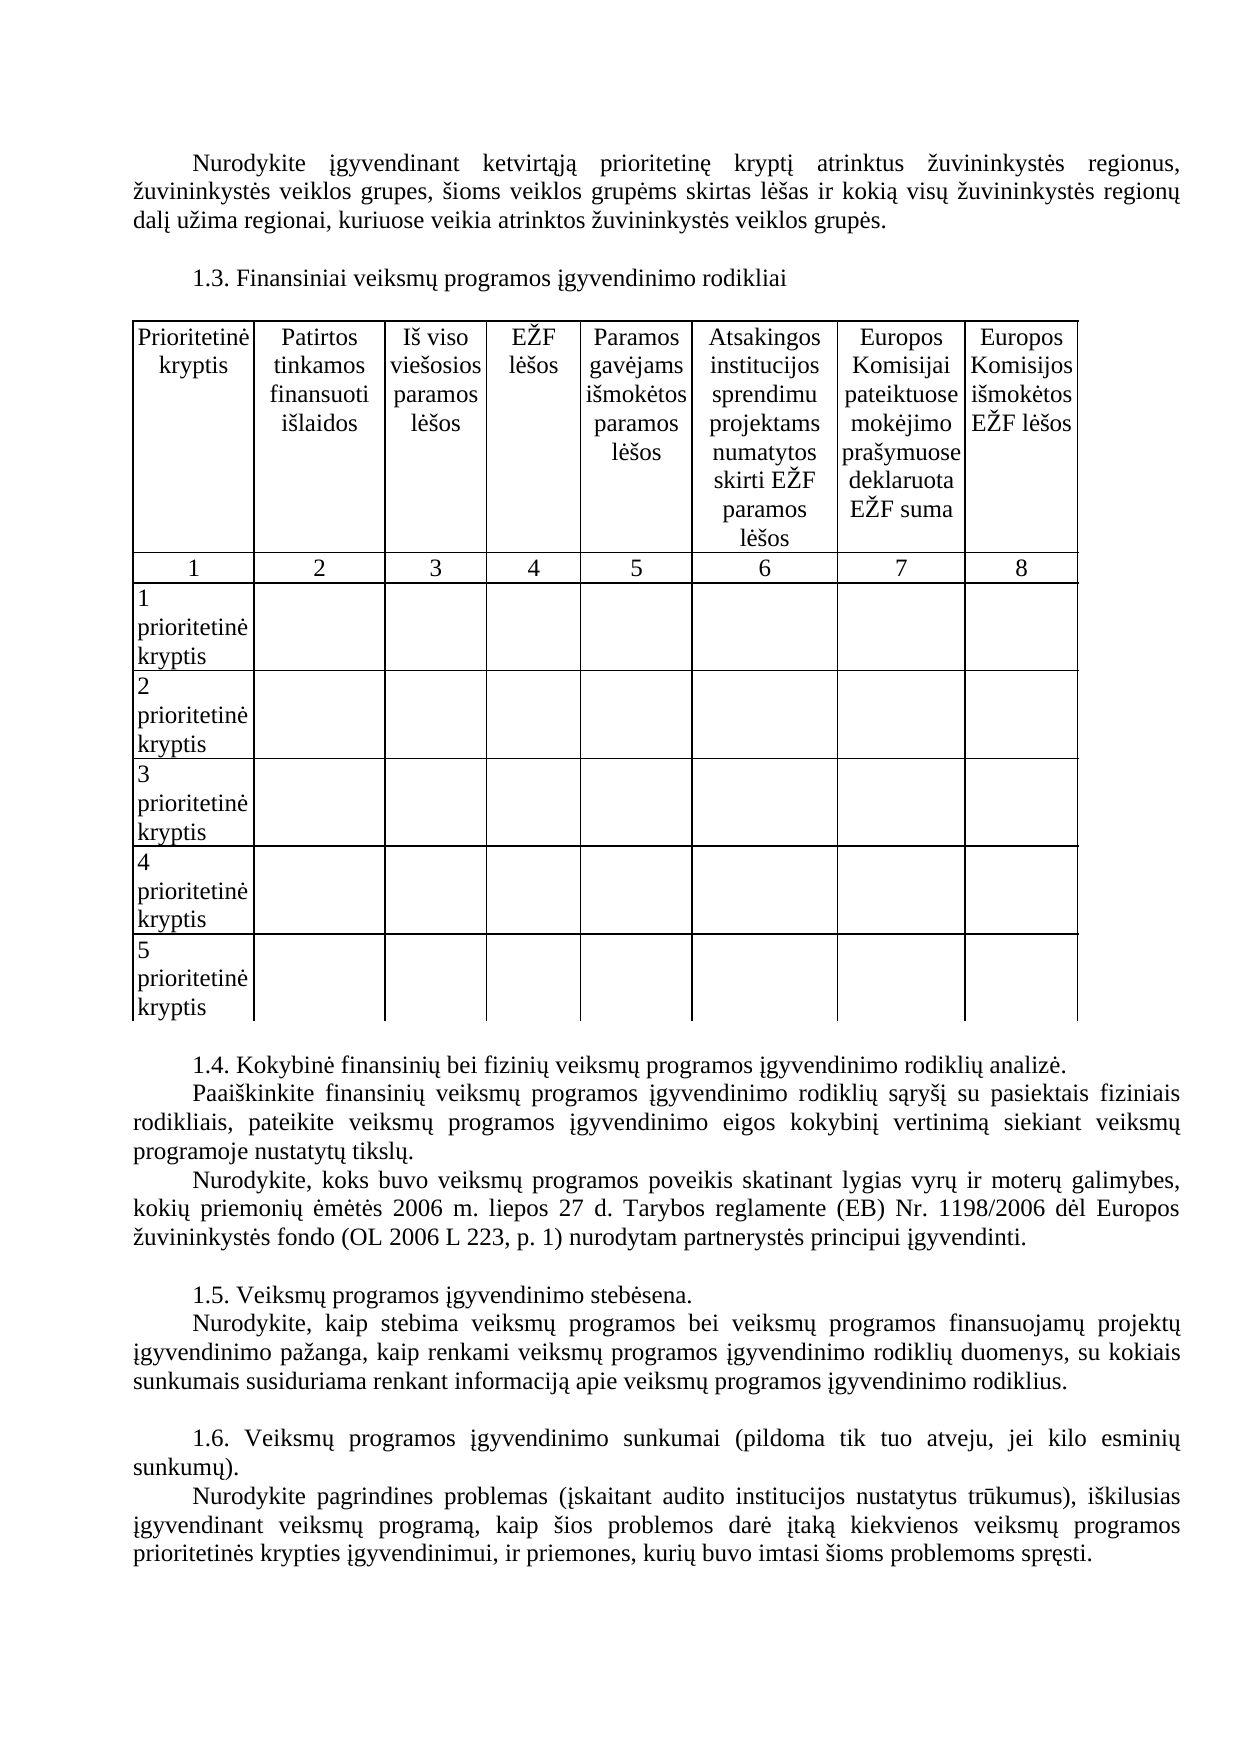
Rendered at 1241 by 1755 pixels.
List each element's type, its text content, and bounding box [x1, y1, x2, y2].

table_cell [487, 671, 580, 758]
table_header Iš viso viešosios paramos lėšos [386, 322, 486, 552]
table_cell 8 [966, 553, 1077, 582]
text 1.3. Finansiniai veiksmų programos įgyvendinimo rodikliai [133, 263, 1181, 291]
table_cell [255, 671, 384, 758]
table_cell [693, 671, 837, 758]
table_cell [581, 584, 691, 670]
table_cell [693, 584, 837, 670]
text 1.4. Kokybinė finansinių bei fizinių veiksmų programos įgyvendinimo rodiklių analizė. [133, 1050, 1181, 1078]
table_cell [966, 935, 1077, 1021]
table_cell 3 [386, 553, 486, 582]
table_cell [386, 847, 486, 933]
table_header EŽF lėšos [487, 322, 580, 552]
table_cell [487, 847, 580, 933]
table_cell 4 [487, 553, 580, 582]
table_cell [838, 847, 964, 933]
table_cell 5 prioritetinė kryptis [134, 935, 253, 1021]
table_cell [838, 671, 964, 758]
table_cell [581, 935, 691, 1021]
table_cell [966, 759, 1077, 845]
table_cell 3 prioritetinė kryptis [134, 759, 253, 845]
table_cell [581, 847, 691, 933]
table_cell 7 [838, 553, 964, 582]
table_cell 2 [255, 553, 384, 582]
table_cell [386, 671, 486, 758]
table_header Europos Komisijai pateiktuose mokėjimo prašymuose deklaruota EŽF suma [838, 322, 964, 552]
table_cell [487, 935, 580, 1021]
table_cell [255, 847, 384, 933]
table_cell [255, 584, 384, 670]
table_cell [255, 759, 384, 845]
text Nurodykite, koks buvo veiksmų programos poveikis skatinant lygias vyrų ir moterų galimybes, kokių priemonių ėmėtės 2006 m. liepos 27 d. Tarybos reglamente (EB) Nr. 1198/2006 dėl Europos žuvininkystės fondo (OL 2006 L 223, p. 1) nurodytam partnerystės principui įgyvendinti. [133, 1165, 1181, 1251]
text Nurodykite, kaip stebima veiksmų programos bei veiksmų programos finansuojamų projektų įgyvendinimo pažanga, kaip renkami veiksmų programos įgyvendinimo rodiklių duomenys, su kokiais sunkumais susiduriama renkant informaciją apie veiksmų programos įgyvendinimo rodiklius. [133, 1308, 1181, 1395]
table_cell [386, 759, 486, 845]
table_cell [255, 935, 384, 1021]
table_cell [693, 935, 837, 1021]
table_cell [838, 759, 964, 845]
table_header Paramos gavėjams išmokėtos paramos lėšos [581, 322, 691, 552]
table_cell [838, 935, 964, 1021]
text Nurodykite pagrindines problemas (įskaitant audito institucijos nustatytus trūkumus), iškilusias įgyvendinant veiksmų programą, kaip šios problemos darė įtaką kiekvienos veiksmų programos prioritetinės krypties įgyvendinimui, ir priemones, kurių buvo imtasi šioms problemoms spręsti. [133, 1481, 1181, 1567]
table_cell [693, 847, 837, 933]
table_cell [487, 584, 580, 670]
table_cell [966, 584, 1077, 670]
table_cell 2 prioritetinė kryptis [134, 671, 253, 758]
table_header Patirtos tinkamos finansuoti išlaidos [255, 322, 384, 552]
table_header Europos Komisijos išmokėtos EŽF lėšos [966, 322, 1077, 552]
table_cell 1 [134, 553, 253, 582]
table_cell [581, 671, 691, 758]
table_cell 4 prioritetinė kryptis [134, 847, 253, 933]
table_header Prioritetinė kryptis [134, 322, 253, 552]
table_cell [966, 847, 1077, 933]
text Paaiškinkite finansinių veiksmų programos įgyvendinimo rodiklių sąryšį su pasiektais fiziniais rodikliais, pateikite veiksmų programos įgyvendinimo eigos kokybinį vertinimą siekiant veiksmų programoje nustatytų tikslų. [133, 1078, 1181, 1165]
text Nurodykite įgyvendinant ketvirtąją prioritetinę kryptį atrinktus žuvininkystės regionus, žuvininkystės veiklos grupes, šioms veiklos grupėms skirtas lėšas ir kokią visų žuvininkystės regionų dalį užima regionai, kuriuose veikia atrinktos žuvininkystės veiklos grupės. [133, 148, 1181, 234]
table_cell 1 prioritetinė kryptis [134, 584, 253, 670]
table_cell [487, 759, 580, 845]
table_cell [838, 584, 964, 670]
table_header Atsakingos institucijos sprendimu projektams numatytos skirti EŽF paramos lėšos [693, 322, 837, 552]
text 1.6. Veiksmų programos įgyvendinimo sunkumai (pildoma tik tuo atveju, jei kilo esminių sunkumų). [133, 1423, 1181, 1481]
table_cell [386, 935, 486, 1021]
table_cell 5 [581, 553, 691, 582]
table_cell 6 [693, 553, 837, 582]
table_cell [693, 759, 837, 845]
table_cell [581, 759, 691, 845]
table_cell [966, 671, 1077, 758]
text 1.5. Veiksmų programos įgyvendinimo stebėsena. [133, 1280, 1181, 1308]
table_cell [386, 584, 486, 670]
